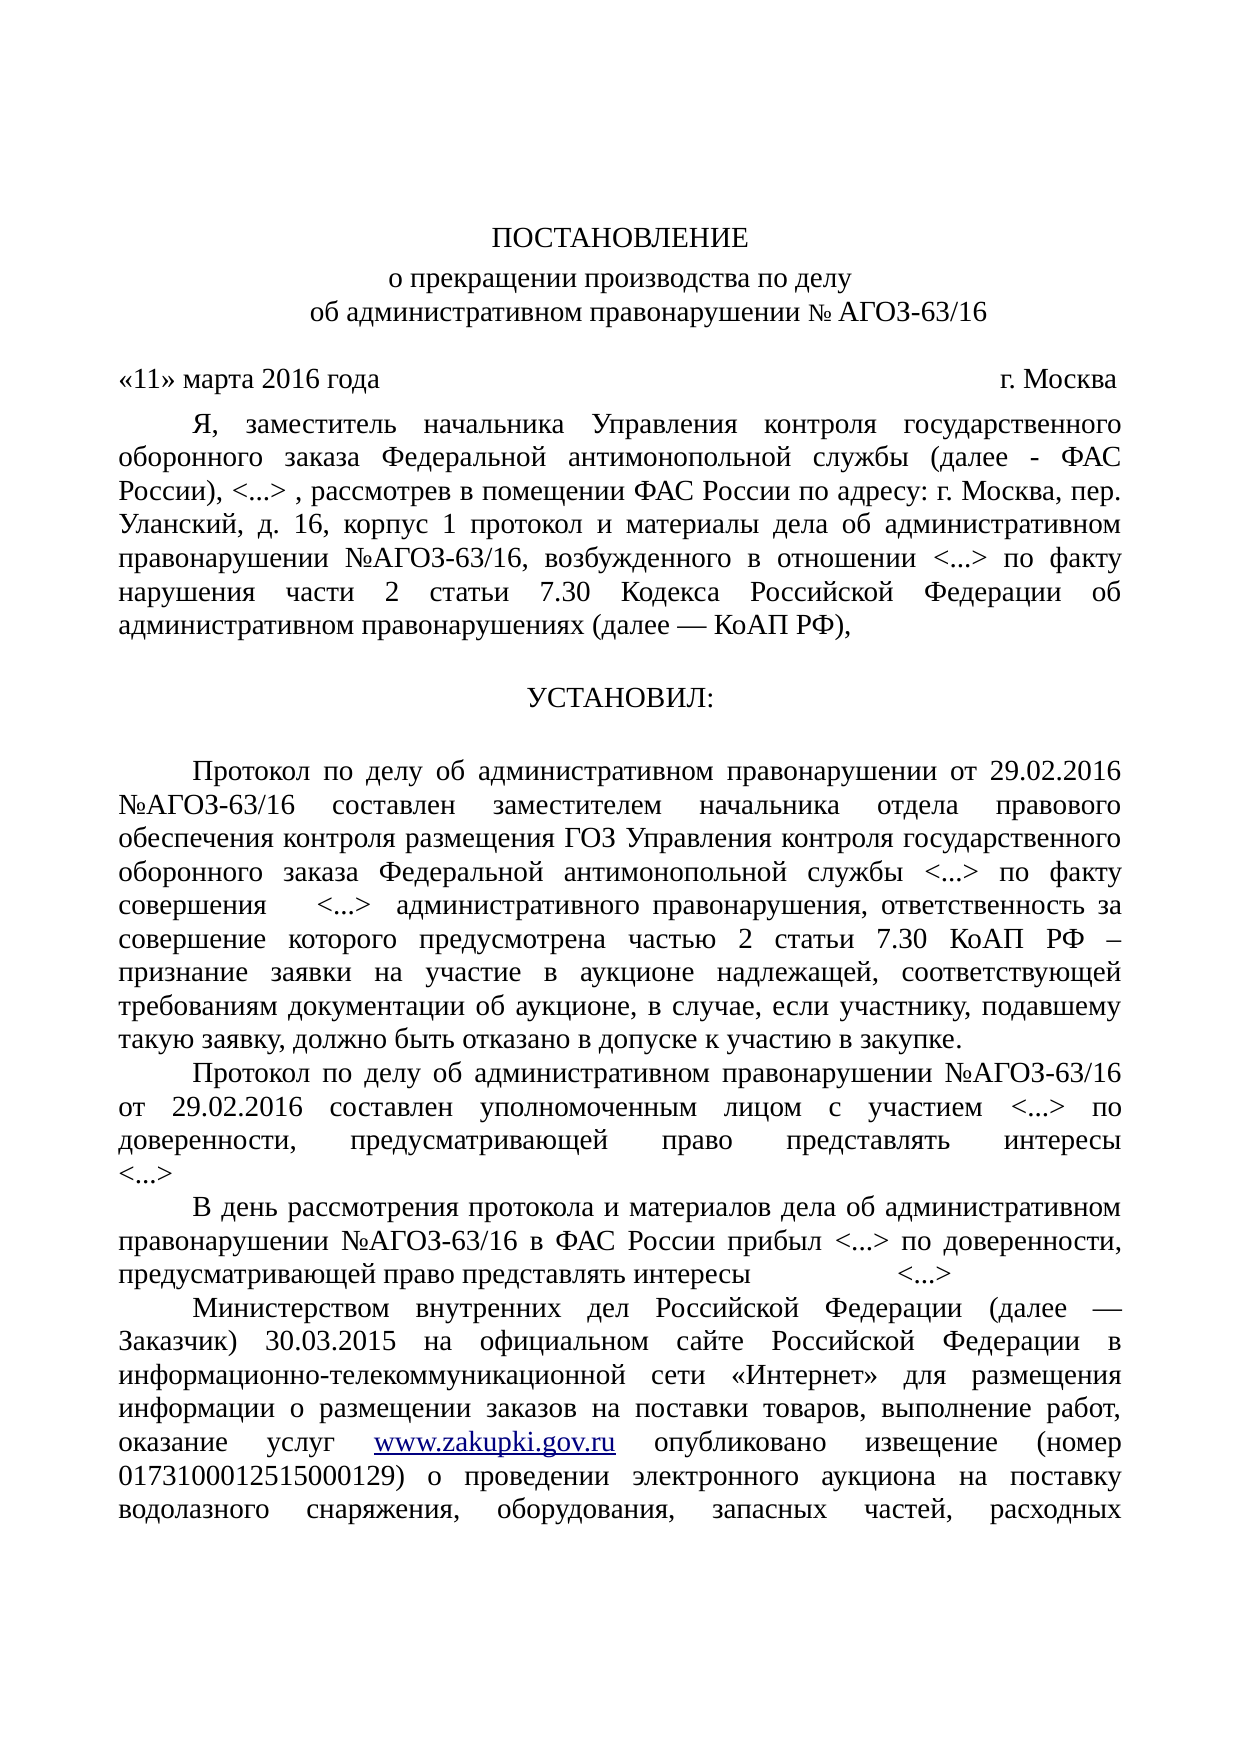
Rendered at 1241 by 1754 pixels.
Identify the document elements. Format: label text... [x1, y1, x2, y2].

text В день рассмотрения протокола и материалов дела об административном правонарушении №АГОЗ-63/16 в ФАС России прибыл <...> по доверенности, предусматривающей право представлять интересы <...> [118, 1189, 1122, 1290]
text о прекращении производства по делу [118, 260, 1122, 294]
text Протокол по делу об административном правонарушении №АГОЗ-63/16 от 29.02.2016 составлен уполномоченным лицом с участием <...> по доверенности, предусматривающей право представлять интересы <...> [118, 1055, 1122, 1189]
text об административном правонарушении № АГОЗ-63/16 [118, 294, 1122, 327]
text УСТАНОВИЛ: [118, 680, 1122, 714]
text «11» марта 2016 года г. Москва [118, 361, 1122, 394]
text ПОСТАНОВЛЕНИЕ [118, 221, 1122, 254]
text Протокол по делу об административном правонарушении от 29.02.2016 №АГОЗ-63/16 составлен заместителем начальника отдела правового обеспечения контроля размещения ГОЗ Управления контроля государственного оборонного заказа Федеральной антимонопольной службы <...> по факту совершения <...> административного правонарушения, ответственность за совершение которого предусмотрена частью 2 статьи 7.30 КоАП РФ – признание заявки на участие в аукционе надлежащей, соответствующей требованиям документации об аукционе, в случае, если участнику, подавшему такую заявку, должно быть отказано в допуске к участию в закупке. [118, 753, 1122, 1055]
text Я, заместитель начальника Управления контроля государственного оборонного заказа Федеральной антимонопольной службы (далее - ФАС России), <...> , рассмотрев в помещении ФАС России по адресу: г. Москва, пер. Уланский, д. 16, корпус 1 протокол и материалы дела об административном правонарушении №АГОЗ-63/16, возбужденного в отношении <...> по факту нарушения части 2 статьи 7.30 Кодекса Российской Федерации об административном правонарушениях (далее — КоАП РФ), [118, 406, 1122, 641]
text Министерством внутренних дел Российской Федерации (далее — Заказчик) 30.03.2015 на официальном сайте Российской Федерации в информационно-телекоммуникационной сети «Интернет» для размещения информации о размещении заказов на поставки товаров, выполнение работ, оказание услуг www.zakupki.gov.ru опубликовано извещение (номер 0173100012515000129) о проведении электронного аукциона на поставку водолазного снаряжения, оборудования, запасных частей, расходных [118, 1290, 1122, 1525]
